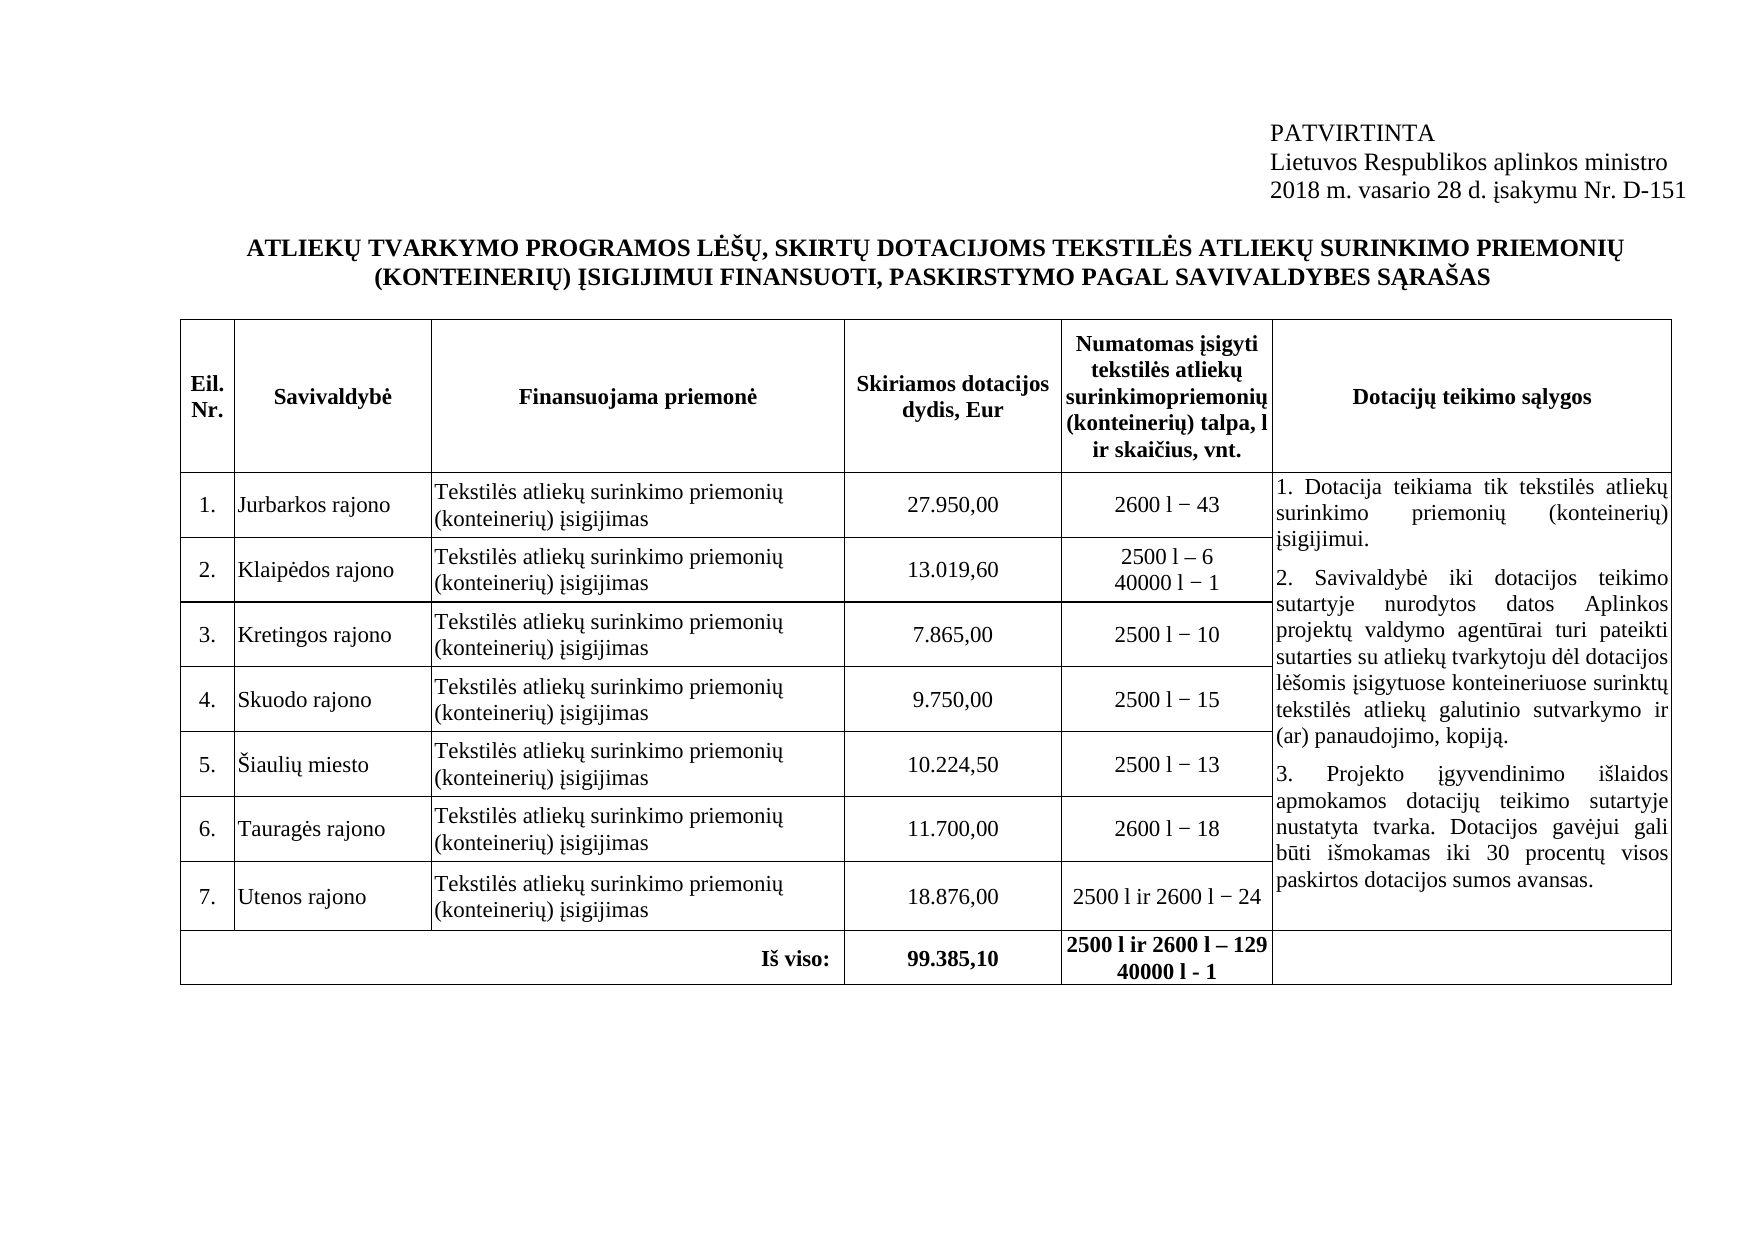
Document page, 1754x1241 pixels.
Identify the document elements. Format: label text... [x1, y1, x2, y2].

text PATVIRTINTA [1270, 118, 1695, 147]
table_cell 4. [181, 667, 234, 731]
table_cell Tekstilės atliekų surinkimo priemonių (konteinerių) įsigijimas [432, 732, 844, 796]
table_cell 2500 l − 13 [1062, 732, 1272, 796]
table_cell 13.019,60 [845, 538, 1061, 601]
table_cell 27.950,00 [845, 473, 1061, 537]
table_cell 2600 l − 18 [1062, 797, 1272, 861]
table_cell Tekstilės atliekų surinkimo priemonių (konteinerių) įsigijimas [432, 797, 844, 861]
table_cell 5. [181, 732, 234, 796]
table_cell 11.700,00 [845, 797, 1061, 861]
table_header Numatomas įsigyti tekstilės atliekų surinkimopriemonių (konteinerių) talpa, l ir skaičius, vnt. [1062, 320, 1272, 472]
table_cell Iš viso: [181, 931, 844, 984]
table_cell [1273, 931, 1671, 984]
table_cell Utenos rajono [235, 862, 431, 930]
table_header Finansuojama priemonė [432, 320, 844, 472]
table_cell Šiaulių miesto [235, 732, 431, 796]
table_cell 7.865,00 [845, 603, 1061, 666]
table_header Eil. Nr. [181, 320, 234, 472]
text ATLIEKŲ TVARKYMO PROGRAMOS LĖŠŲ, SKIRTŲ DOTACIJOMS TEKSTILĖS ATLIEKŲ SURINKIMO PRIEMONIŲ (KONTEINERIŲ) ĮSIGIJIMUI FINANSUOTI, PASKIRSTYMO PAGAL SAVIVALDYBES SĄRAŠAS [177, 233, 1695, 291]
table_cell 2500 l ir 2600 l – 129 40000 l - 1 [1062, 931, 1272, 984]
table_cell 18.876,00 [845, 862, 1061, 930]
table_cell 1. [181, 473, 234, 537]
table_cell 2500 l ir 2600 l − 24 [1062, 862, 1272, 930]
table_cell Tauragės rajono [235, 797, 431, 861]
table_header Dotacijų teikimo sąlygos [1273, 320, 1671, 472]
table_cell 6. [181, 797, 234, 861]
table_cell 9.750,00 [845, 667, 1061, 731]
table_cell 2500 l – 6 40000 l − 1 [1062, 538, 1272, 601]
table_cell Tekstilės atliekų surinkimo priemonių (konteinerių) įsigijimas [432, 473, 844, 537]
table_cell Jurbarkos rajono [235, 473, 431, 537]
table_cell Klaipėdos rajono [235, 538, 431, 601]
table_cell Tekstilės atliekų surinkimo priemonių (konteinerių) įsigijimas [432, 538, 844, 601]
table_cell 2600 l − 43 [1062, 473, 1272, 537]
table_cell Tekstilės atliekų surinkimo priemonių (konteinerių) įsigijimas [432, 862, 844, 930]
table_cell Tekstilės atliekų surinkimo priemonių (konteinerių) įsigijimas [432, 603, 844, 666]
table_header Savivaldybė [235, 320, 431, 472]
table_header Skiriamos dotacijos dydis, Eur [845, 320, 1061, 472]
table_cell 2. [181, 538, 234, 601]
table_cell 7. [181, 862, 234, 930]
table_cell Skuodo rajono [235, 667, 431, 731]
table_cell 10.224,50 [845, 732, 1061, 796]
table_cell 1. Dotacija teikiama tik tekstilės atliekų surinkimo priemonių (konteinerių) įsigijimui. 2. Savivaldybė iki dotacijos teikimo sutartyje nurodytos datos Aplinkos projektų valdymo agentūrai turi pateikti sutarties su atliekų tvarkytoju dėl dotacijos lėšomis įsigytuose konteineriuose surinktų tekstilės atliekų galutinio sutvarkymo ir (ar) panaudojimo, kopiją. 3. Projekto įgyvendinimo išlaidos apmokamos dotacijų teikimo sutartyje nustatyta tvarka. Dotacijos gavėjui gali būti išmokamas iki 30 procentų visos paskirtos dotacijos sumos avansas. [1273, 473, 1671, 930]
table_cell 3. [181, 603, 234, 666]
text 2018 m. vasario 28 d. įsakymu Nr. D-151 [1270, 176, 1695, 204]
text Lietuvos Respublikos aplinkos ministro [1270, 147, 1695, 176]
table_cell 2500 l − 10 [1062, 603, 1272, 666]
table_cell Tekstilės atliekų surinkimo priemonių (konteinerių) įsigijimas [432, 667, 844, 731]
table_cell 99.385,10 [845, 931, 1061, 984]
table_cell Kretingos rajono [235, 603, 431, 666]
table_cell 2500 l − 15 [1062, 667, 1272, 731]
